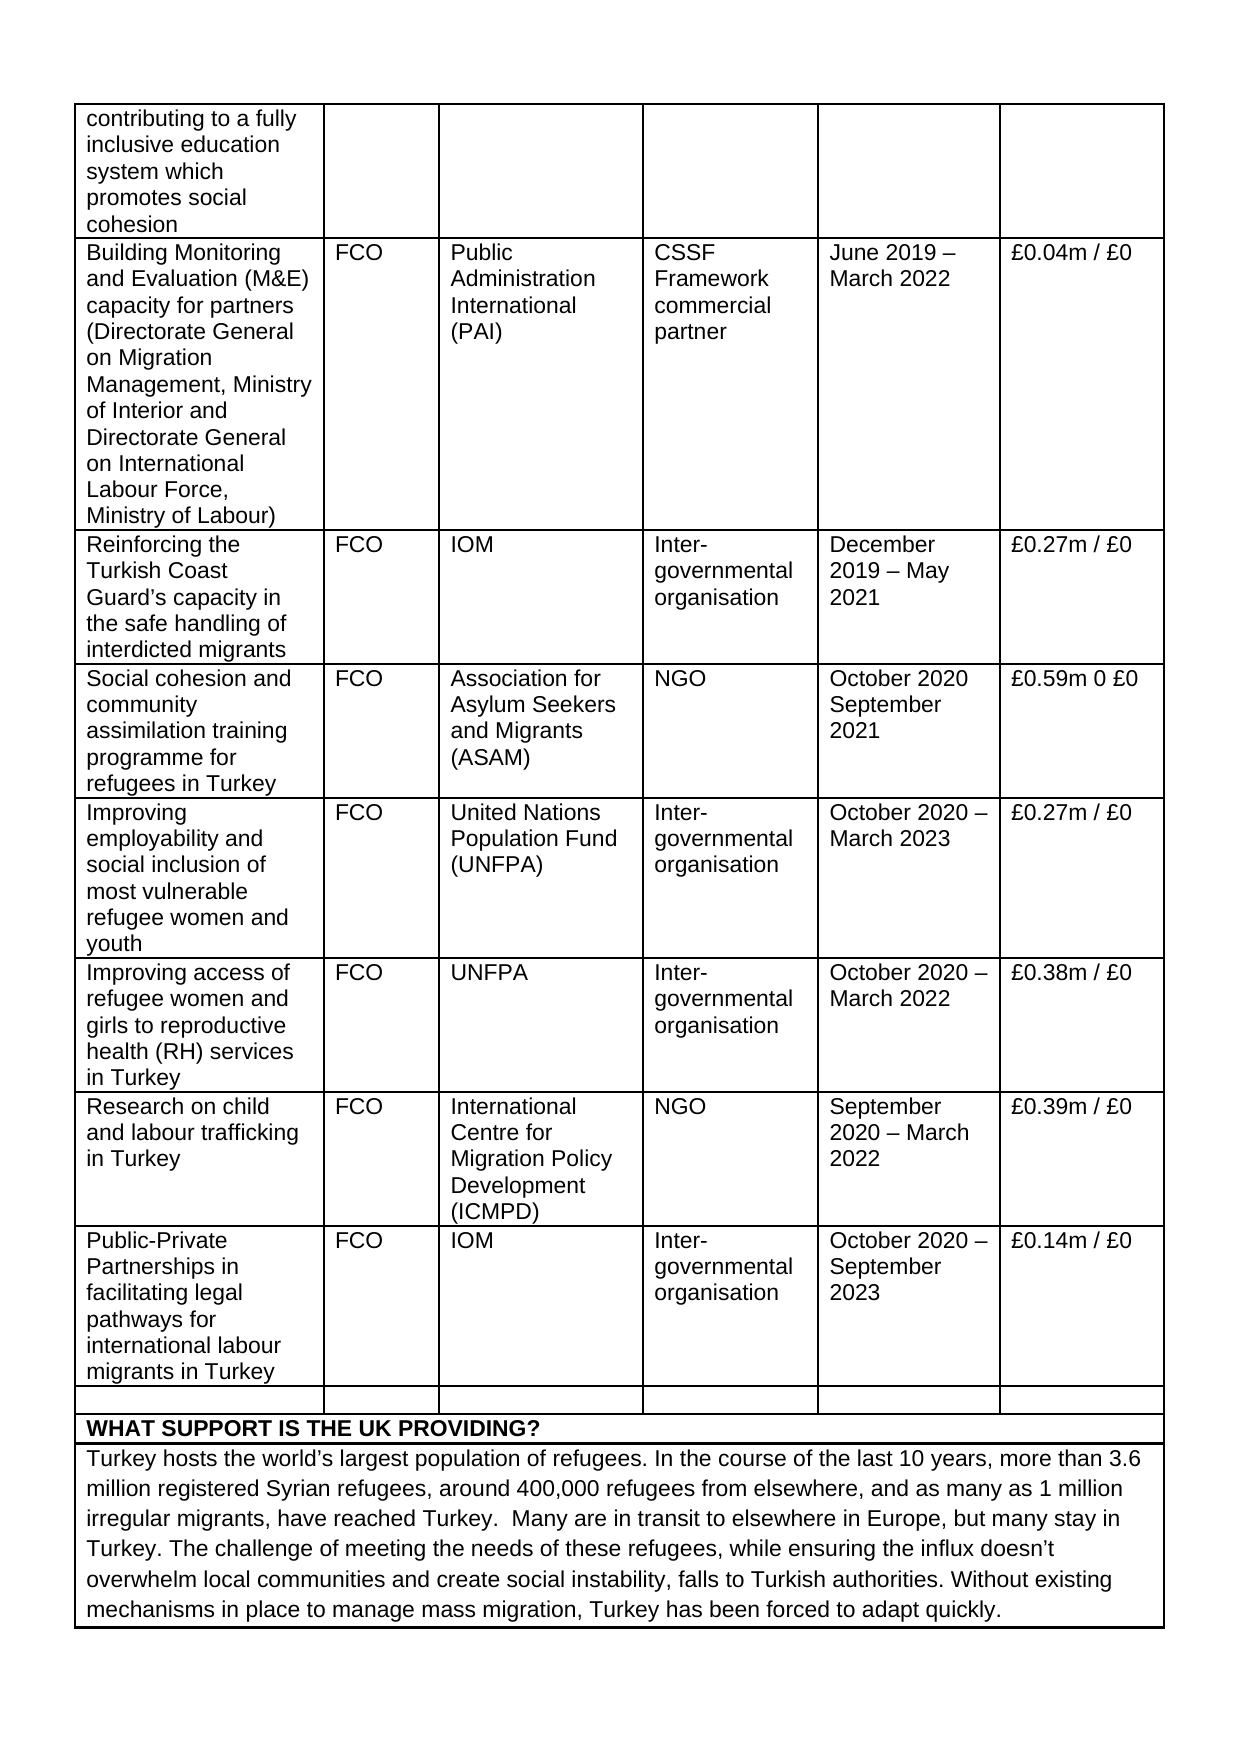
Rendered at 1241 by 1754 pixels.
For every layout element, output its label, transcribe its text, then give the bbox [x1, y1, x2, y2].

table_cell £0.04m / £0 [1001, 239, 1163, 529]
table_cell UNFPA [440, 959, 642, 1091]
table_cell [325, 1387, 438, 1413]
table_cell Improving employability and social inclusion of most vulnerable refugee women and youth [76, 799, 323, 957]
table_cell [325, 105, 438, 237]
table_cell October 2020 September 2021 [819, 665, 999, 797]
table_cell Inter-governmental organisation [644, 959, 817, 1091]
table_cell [644, 1387, 817, 1413]
table_cell Inter-governmental organisation [644, 1227, 817, 1385]
table_cell CSSF Framework commercial partner [644, 239, 817, 529]
table_cell £0.39m / £0 [1001, 1093, 1163, 1224]
table_cell Research on child and labour trafficking in Turkey [76, 1093, 323, 1224]
table_cell NGO [644, 1093, 817, 1224]
table_cell [1001, 1387, 1163, 1413]
table_cell [440, 105, 642, 237]
table_cell October 2020 – March 2022 [819, 959, 999, 1091]
table_cell Inter-governmental organisation [644, 799, 817, 957]
table_cell December 2019 – May 2021 [819, 531, 999, 663]
table_cell Inter-governmental organisation [644, 531, 817, 663]
table_cell WHAT SUPPORT IS THE UK PROVIDING? [76, 1415, 1163, 1442]
table_cell £0.38m / £0 [1001, 959, 1163, 1091]
table_cell [1001, 105, 1163, 237]
table_cell contributing to a fully inclusive education system which promotes social cohesion [76, 105, 323, 237]
table_cell [440, 1387, 642, 1413]
table_cell [819, 1387, 999, 1413]
table_cell October 2020 – September 2023 [819, 1227, 999, 1385]
table_cell FCO [325, 799, 438, 957]
table_cell £0.27m / £0 [1001, 799, 1163, 957]
table_cell October 2020 – March 2023 [819, 799, 999, 957]
table_cell IOM [440, 531, 642, 663]
table_cell £0.59m 0 £0 [1001, 665, 1163, 797]
table_cell IOM [440, 1227, 642, 1385]
table_cell FCO [325, 1093, 438, 1224]
table_cell £0.27m / £0 [1001, 531, 1163, 663]
table_cell Public-Private Partnerships in facilitating legal pathways for international labour migrants in Turkey [76, 1227, 323, 1385]
table_cell FCO [325, 665, 438, 797]
table_cell International Centre for Migration Policy Development (ICMPD) [440, 1093, 642, 1224]
table_cell Turkey hosts the world’s largest population of refugees. In the course of the last 10 years, more than 3.6 million registered Syrian refugees, around 400,000 refugees from elsewhere, and as many as 1 million irregular migrants, have reached Turkey. Many are in transit to elsewhere in Europe, but many stay in Turkey. The challenge of meeting the needs of these refugees, while ensuring the influx doesn’t overwhelm local communities and create social instability, falls to Turkish authorities. Without existing mechanisms in place to manage mass migration, Turkey has been forced to adapt quickly. [76, 1445, 1163, 1626]
table_cell United Nations Population Fund (UNFPA) [440, 799, 642, 957]
table_cell FCO [325, 531, 438, 663]
table_cell FCO [325, 959, 438, 1091]
table_cell June 2019 – March 2022 [819, 239, 999, 529]
table_cell Improving access of refugee women and girls to reproductive health (RH) services in Turkey [76, 959, 323, 1091]
table_cell Social cohesion and community assimilation training programme for refugees in Turkey [76, 665, 323, 797]
table_cell £0.14m / £0 [1001, 1227, 1163, 1385]
table_cell [76, 1387, 323, 1413]
table_cell Reinforcing the Turkish Coast Guard’s capacity in the safe handling of interdicted migrants [76, 531, 323, 663]
table_cell [819, 105, 999, 237]
table_cell FCO [325, 1227, 438, 1385]
table_cell September 2020 – March 2022 [819, 1093, 999, 1224]
table_cell NGO [644, 665, 817, 797]
table_cell Public Administration International (PAI) [440, 239, 642, 529]
table_cell FCO [325, 239, 438, 529]
table_cell Building Monitoring and Evaluation (M&E) capacity for partners (Directorate General on Migration Management, Ministry of Interior and Directorate General on International Labour Force, Ministry of Labour) [76, 239, 323, 529]
table_cell Association for Asylum Seekers and Migrants (ASAM) [440, 665, 642, 797]
table_cell [644, 105, 817, 237]
